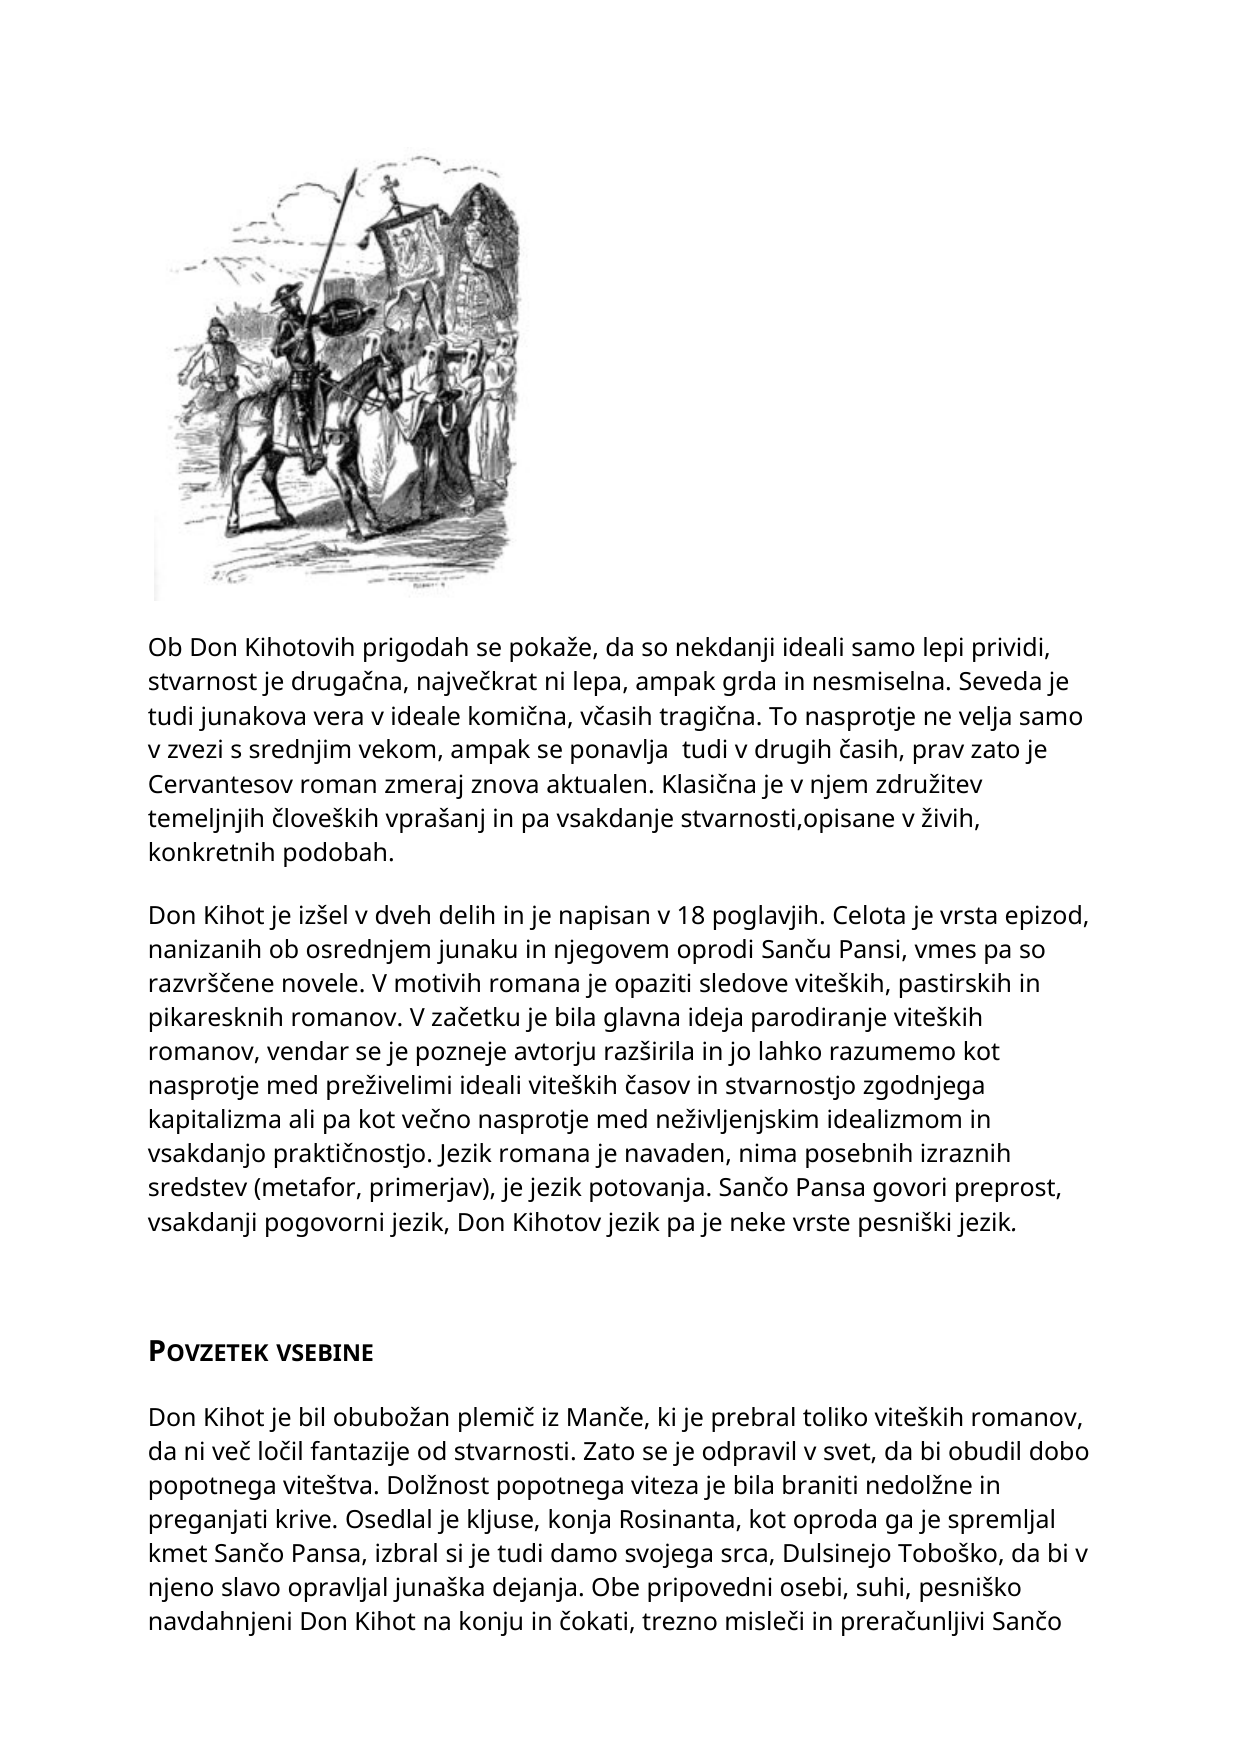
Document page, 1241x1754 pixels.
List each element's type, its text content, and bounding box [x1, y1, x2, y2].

text Don Kihot je izšel v dveh delih in je napisan v 18 poglavjih. Celota je vrsta epizod, nanizanih ob osrednjem junaku in njegovem oprodi Sanču Pansi, vmes pa so razvrščene novele. V motivih romana je opaziti sledove viteških, pastirskih in pikaresknih romanov. V začetku je bila glavna ideja parodiranje viteških romanov, vendar se je pozneje avtorju razširila in jo lahko razumemo kot nasprotje med preživelimi ideali viteških časov in stvarnostjo zgodnjega kapitalizma ali pa kot večno nasprotje med neživljenjskim idealizmom in vsakdanjo praktičnostjo. Jezik romana je navaden, nima posebnih izraznih sredstev (metafor, primerjav), je jezik potovanja. Sančo Pansa govori preprost, vsakdanji pogovorni jezik, Don Kihotov jezik pa je neke vrste pesniški jezik. [148, 898, 1093, 1238]
text Ob Don Kihotovih prigodah se pokaže, da so nekdanji ideali samo lepi prividi, stvarnost je drugačna, največkrat ni lepa, ampak grda in nesmiselna. Seveda je tudi junakova vera v ideale komična, včasih tragična. To nasprotje ne velja samo v zvezi s srednjim vekom, ampak se ponavlja tudi v drugih časih, prav zato je Cervantesov roman zmeraj znova aktualen. Klasična je v njem združitev temeljnjih človeških vprašanj in pa vsakdanje stvarnosti,opisane v živih, konkretnih podobah. [148, 630, 1093, 868]
text Don Kihot je bil obubožan plemič iz Manče, ki je prebral toliko viteških romanov, da ni več ločil fantazije od stvarnosti. Zato se je odpravil v svet, da bi obudil dobo popotnega viteštva. Dolžnost popotnega viteza je bila braniti nedolžne in preganjati krive. Osedlal je kljuse, konja Rosinanta, kot oproda ga je spremljal kmet Sančo Pansa, izbral si je tudi damo svojega srca, Dulsinejo Toboško, da bi v njeno slavo opravljal junaška dejanja. Obe pripovedni osebi, suhi, pesniško navdahnjeni Don Kihot na konju in čokati, trezno misleči in preračunljivi Sančo [148, 1399, 1093, 1638]
picture [154, 147, 545, 601]
text Povzetek vsebine [148, 1331, 1093, 1370]
